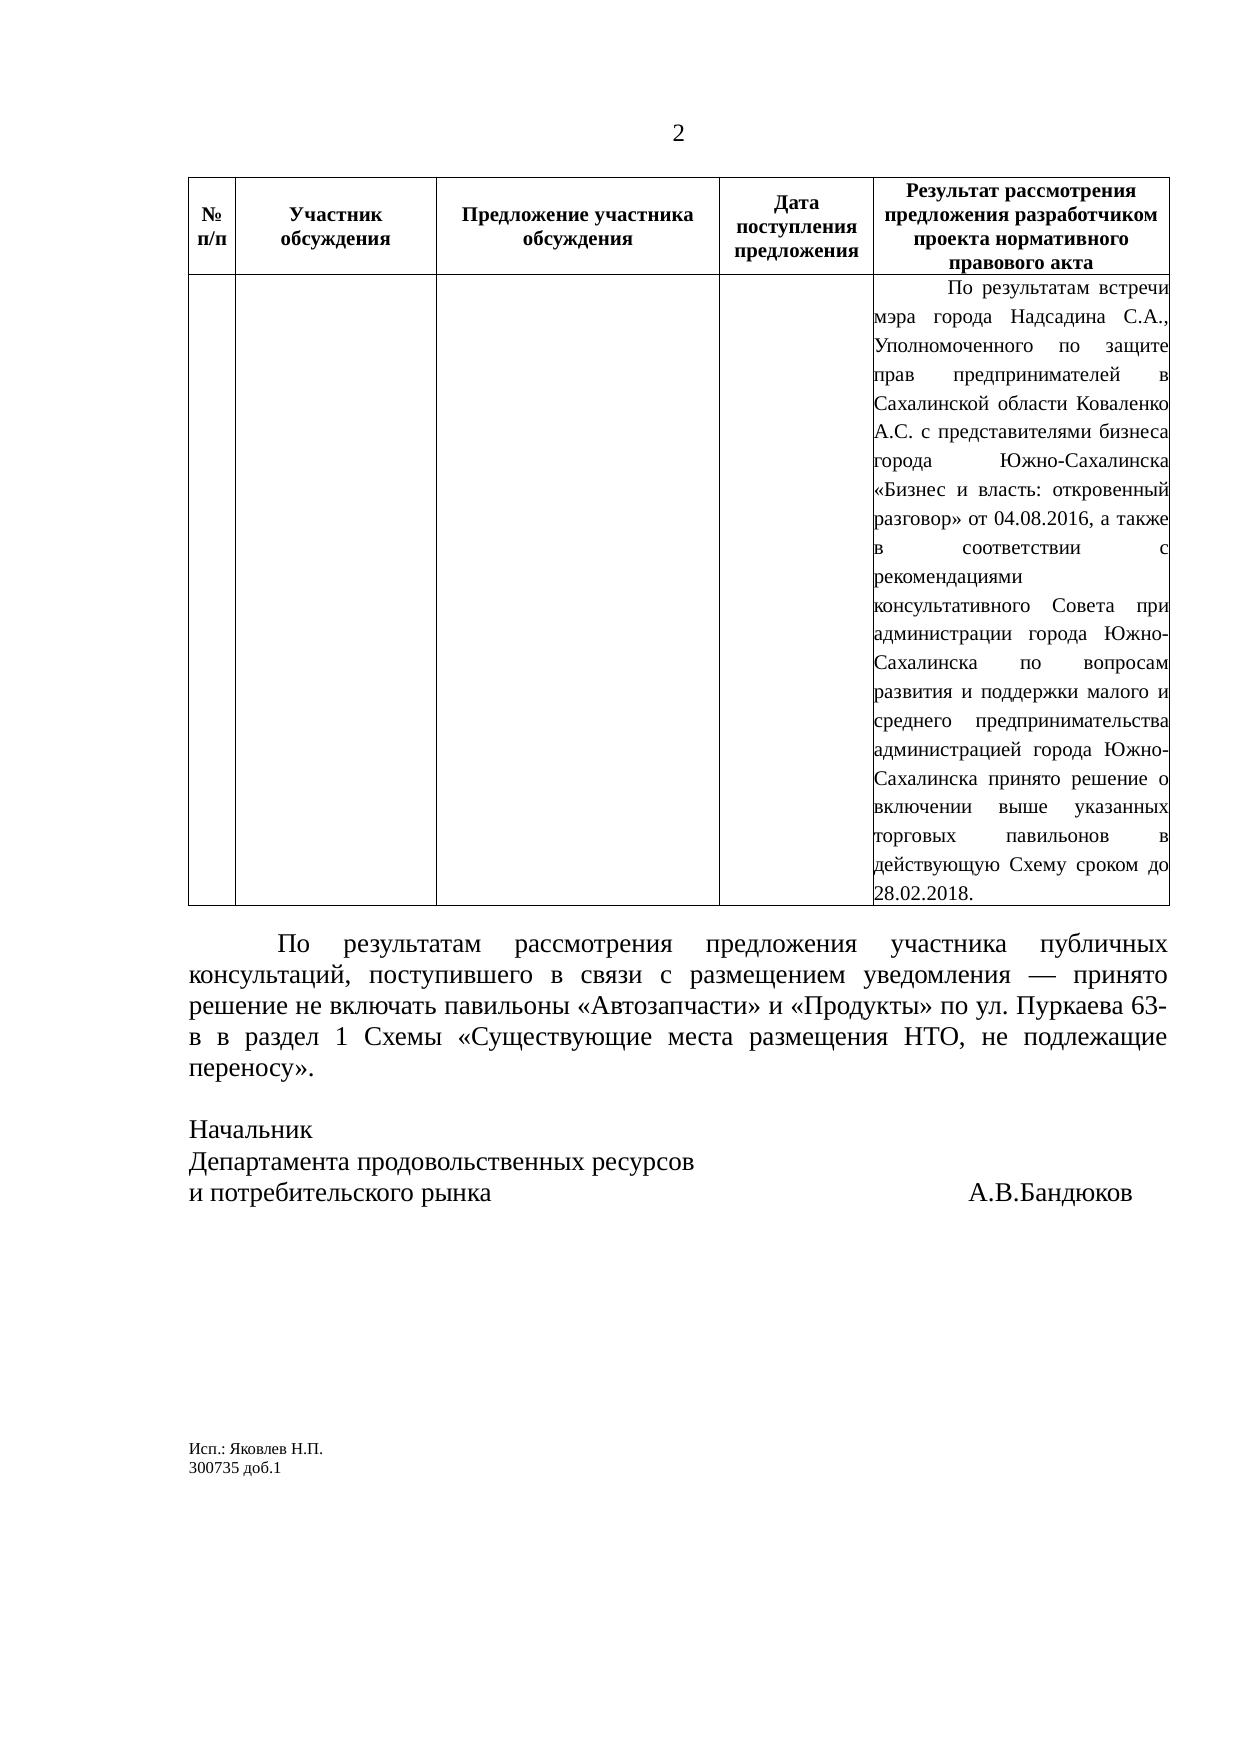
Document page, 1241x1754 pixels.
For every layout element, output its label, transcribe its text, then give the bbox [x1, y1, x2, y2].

table_cell [236, 275, 436, 905]
text Исп.: Яковлев Н.П. [188, 1439, 1169, 1458]
table_header Предложение участника обсуждения [437, 178, 719, 274]
table_header Результат рассмотрения предложения разработчиком проекта нормативного правового акта [874, 178, 1169, 274]
table_cell [720, 275, 873, 905]
text По результатам рассмотрения предложения участника публичных консультаций, поступившего в связи с размещением уведомления — принято решение не включать павильоны «Автозапчасти» и «Продукты» по ул. Пуркаева 63-в в раздел 1 Схемы «Существующие места размещения НТО, не подлежащие переносу». [188, 928, 1169, 1083]
text Начальник [188, 1114, 1169, 1145]
table_header Участник обсуждения [236, 178, 436, 274]
table_header № п/п [189, 178, 235, 274]
text 300735 доб.1 [188, 1458, 1169, 1477]
table_cell [437, 275, 719, 905]
table_header Дата поступления предложения [720, 178, 873, 274]
table_cell По результатам встречи мэра города Надсадина С.А., Уполномоченного по защите прав предпринимателей в Сахалинской области Коваленко А.С. с представителями бизнеса города Южно-Сахалинска «Бизнес и власть: откровенный разговор» от 04.08.2016, а также в соответствии с рекомендациями консультативного Совета при администрации города Южно-Сахалинска по вопросам развития и поддержки малого и среднего предпринимательства администрацией города Южно-Сахалинска принято решение о включении выше указанных торговых павильонов в действующую Схему сроком до 28.02.2018. [874, 275, 1169, 905]
table_cell [189, 275, 235, 905]
text Департамента продовольственных ресурсов [188, 1145, 1169, 1176]
text и потребительского рынка А.В.Бандюков [188, 1176, 1169, 1207]
